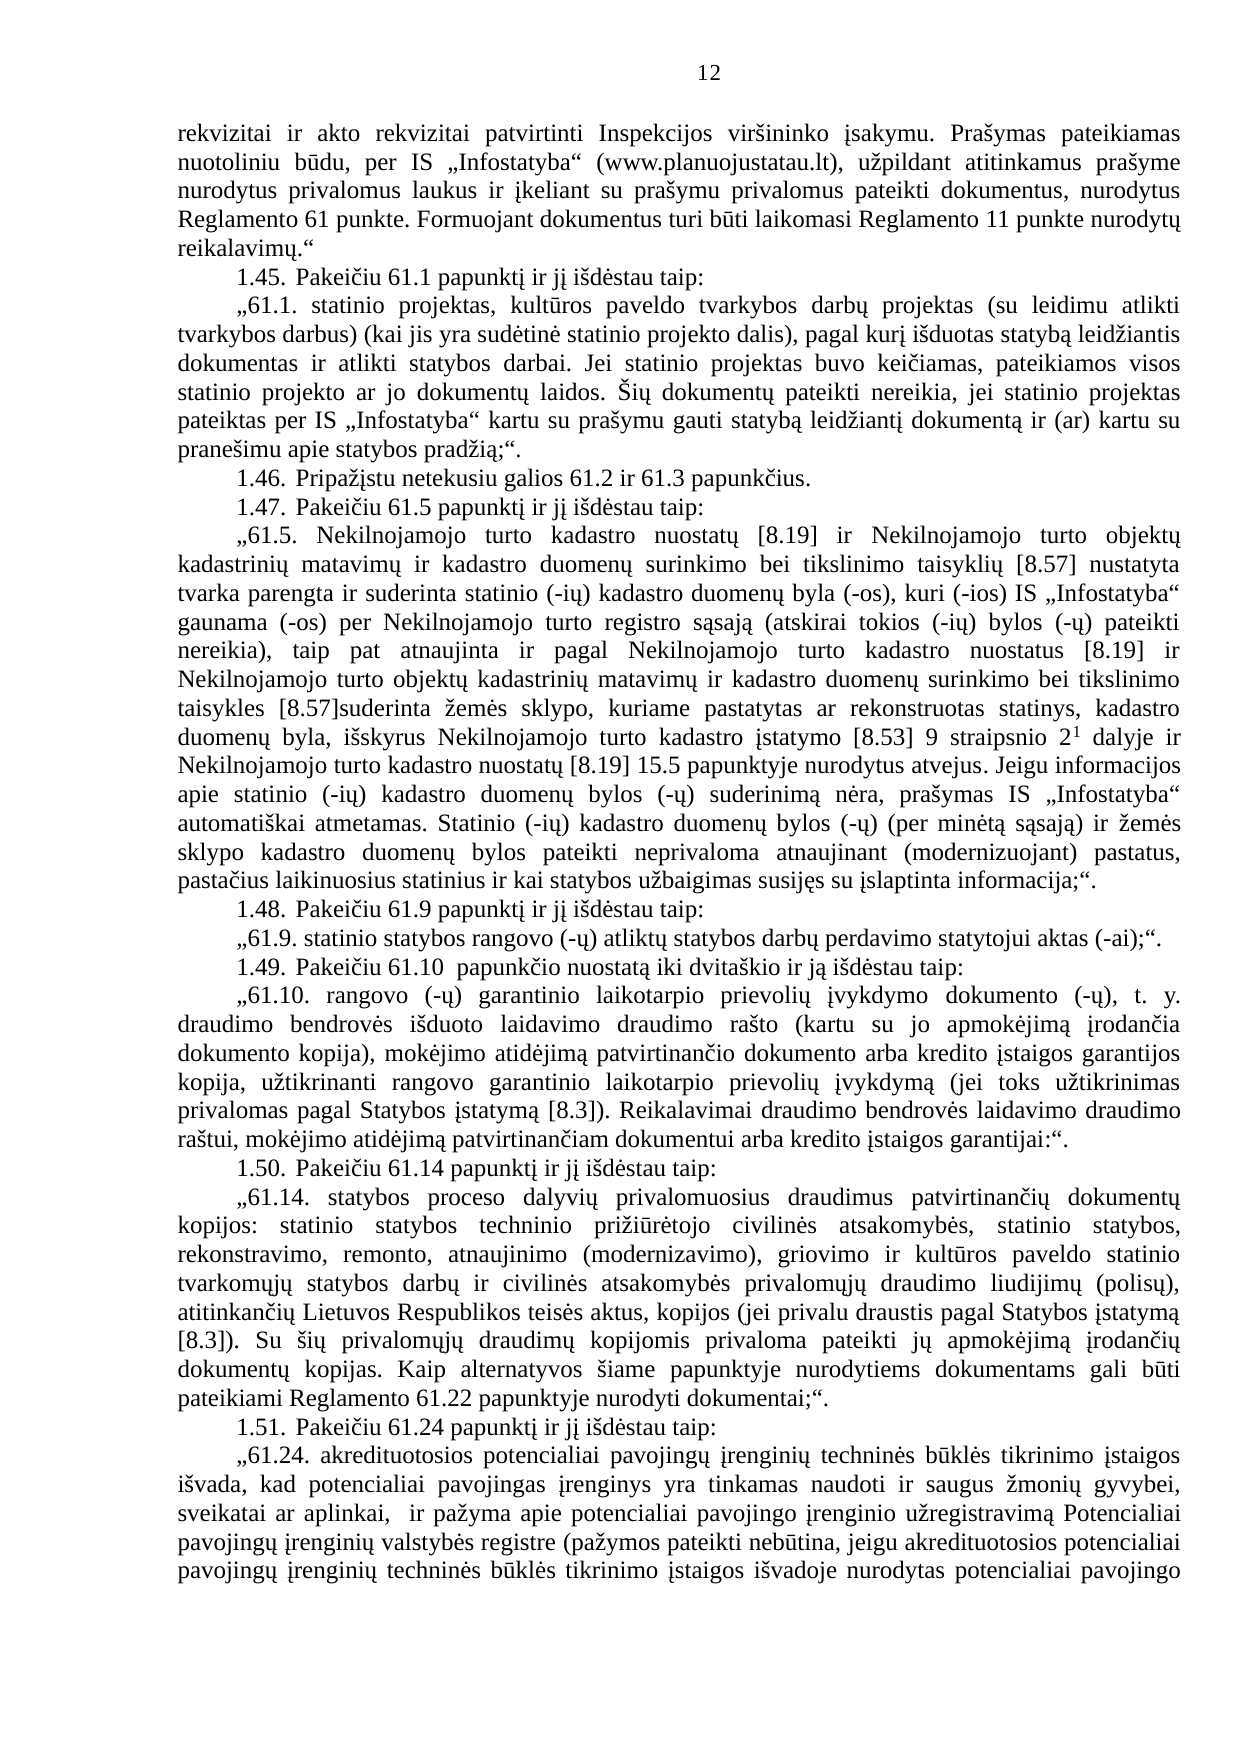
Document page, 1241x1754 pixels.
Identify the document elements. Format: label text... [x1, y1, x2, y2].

text 1.46. Pripažįstu netekusiu galios 61.2 ir 61.3 papunkčius. [236, 463, 1181, 492]
text „61.24. akredituotosios potencialiai pavojingų įrenginių techninės būklės tikrinimo įstaigos išvada, kad potencialiai pavojingas įrenginys yra tinkamas naudoti ir saugus žmonių gyvybei, sveikatai ar aplinkai, ir pažyma apie potencialiai pavojingo įrenginio užregistravimą Potencialiai pavojingų įrenginių valstybės registre (pažymos pateikti nebūtina, jeigu akredituotosios potencialiai pavojingų įrenginių techninės būklės tikrinimo įstaigos išvadoje nurodytas potencialiai pavojingo [177, 1441, 1181, 1584]
text „61.10. rangovo (-ų) garantinio laikotarpio prievolių įvykdymo dokumento (-ų), t. y. draudimo bendrovės išduoto laidavimo draudimo rašto (kartu su jo apmokėjimą įrodančia dokumento kopija), mokėjimo atidėjimą patvirtinančio dokumento arba kredito įstaigos garantijos kopija, užtikrinanti rangovo garantinio laikotarpio prievolių įvykdymą (jei toks užtikrinimas privalomas pagal Statybos įstatymą [8.3]). Reikalavimai draudimo bendrovės laidavimo draudimo raštui, mokėjimo atidėjimą patvirtinančiam dokumentui arba kredito įstaigos garantijai:“. [177, 981, 1181, 1153]
text „61.1. statinio projektas, kultūros paveldo tvarkybos darbų projektas (su leidimu atlikti tvarkybos darbus) (kai jis yra sudėtinė statinio projekto dalis), pagal kurį išduotas statybą leidžiantis dokumentas ir atlikti statybos darbai. Jei statinio projektas buvo keičiamas, pateikiamos visos statinio projekto ar jo dokumentų laidos. Šių dokumentų pateikti nereikia, jei statinio projektas pateiktas per IS „Infostatyba“ kartu su prašymu gauti statybą leidžiantį dokumentą ir (ar) kartu su pranešimu apie statybos pradžią;“. [177, 291, 1181, 463]
text rekvizitai ir akto rekvizitai patvirtinti Inspekcijos viršininko įsakymu. Prašymas pateikiamas nuotoliniu būdu, per IS „Infostatyba“ (www.planuojustatau.lt), užpildant atitinkamus prašyme nurodytus privalomus laukus ir įkeliant su prašymu privalomus pateikti dokumentus, nurodytus Reglamento 61 punkte. Formuojant dokumentus turi būti laikomasi Reglamento 11 punkte nurodytų reikalavimų.“ [177, 118, 1181, 262]
text 1.45. Pakeičiu 61.1 papunktį ir jį išdėstau taip: [236, 262, 1181, 291]
text 1.48. Pakeičiu 61.9 papunktį ir jį išdėstau taip: [236, 894, 1181, 923]
text „61.14. statybos proceso dalyvių privalomuosius draudimus patvirtinančių dokumentų kopijos: statinio statybos techninio prižiūrėtojo civilinės atsakomybės, statinio statybos, rekonstravimo, remonto, atnaujinimo (modernizavimo), griovimo ir kultūros paveldo statinio tvarkomųjų statybos darbų ir civilinės atsakomybės privalomųjų draudimo liudijimų (polisų), atitinkančių Lietuvos Respublikos teisės aktus, kopijos (jei privalu draustis pagal Statybos įstatymą [8.3]). Su šių privalomųjų draudimų kopijomis privaloma pateikti jų apmokėjimą įrodančių dokumentų kopijas. Kaip alternatyvos šiame papunktyje nurodytiems dokumentams gali būti pateikiami Reglamento 61.22 papunktyje nurodyti dokumentai;“. [177, 1182, 1181, 1412]
text „61.9. statinio statybos rangovo (-ų) atliktų statybos darbų perdavimo statytojui aktas (-ai);“. [177, 923, 1181, 952]
text 1.49. Pakeičiu 61.10 papunkčio nuostatą iki dvitaškio ir ją išdėstau taip: [236, 952, 1181, 981]
text 1.50. Pakeičiu 61.14 papunktį ir jį išdėstau taip: [236, 1153, 1181, 1182]
text 1.51. Pakeičiu 61.24 papunktį ir jį išdėstau taip: [236, 1412, 1181, 1441]
text 1.47. Pakeičiu 61.5 papunktį ir jį išdėstau taip: [236, 492, 1181, 521]
text „61.5. Nekilnojamojo turto kadastro nuostatų [8.19] ir Nekilnojamojo turto objektų kadastrinių matavimų ir kadastro duomenų surinkimo bei tikslinimo taisyklių [8.57] nustatyta tvarka parengta ir suderinta statinio (-ių) kadastro duomenų byla (-os), kuri (-ios) IS „Infostatyba“ gaunama (-os) per Nekilnojamojo turto registro sąsają (atskirai tokios (-ių) bylos (-ų) pateikti nereikia), taip pat atnaujinta ir pagal Nekilnojamojo turto kadastro nuostatus [8.19] ir Nekilnojamojo turto objektų kadastrinių matavimų ir kadastro duomenų surinkimo bei tikslinimo taisykles [8.57]suderinta žemės sklypo, kuriame pastatytas ar rekonstruotas statinys, kadastro duomenų byla, išskyrus Nekilnojamojo turto kadastro įstatymo [8.53] 9 straipsnio 21 dalyje ir Nekilnojamojo turto kadastro nuostatų [8.19] 15.5 papunktyje nurodytus atvejus. Jeigu informacijos apie statinio (-ių) kadastro duomenų bylos (-ų) suderinimą nėra, prašymas IS „Infostatyba“ automatiškai atmetamas. Statinio (-ių) kadastro duomenų bylos (-ų) (per minėtą sąsają) ir žemės sklypo kadastro duomenų bylos pateikti neprivaloma atnaujinant (modernizuojant) pastatus, pastačius laikinuosius statinius ir kai statybos užbaigimas susijęs su įslaptinta informacija;“. [177, 521, 1181, 894]
